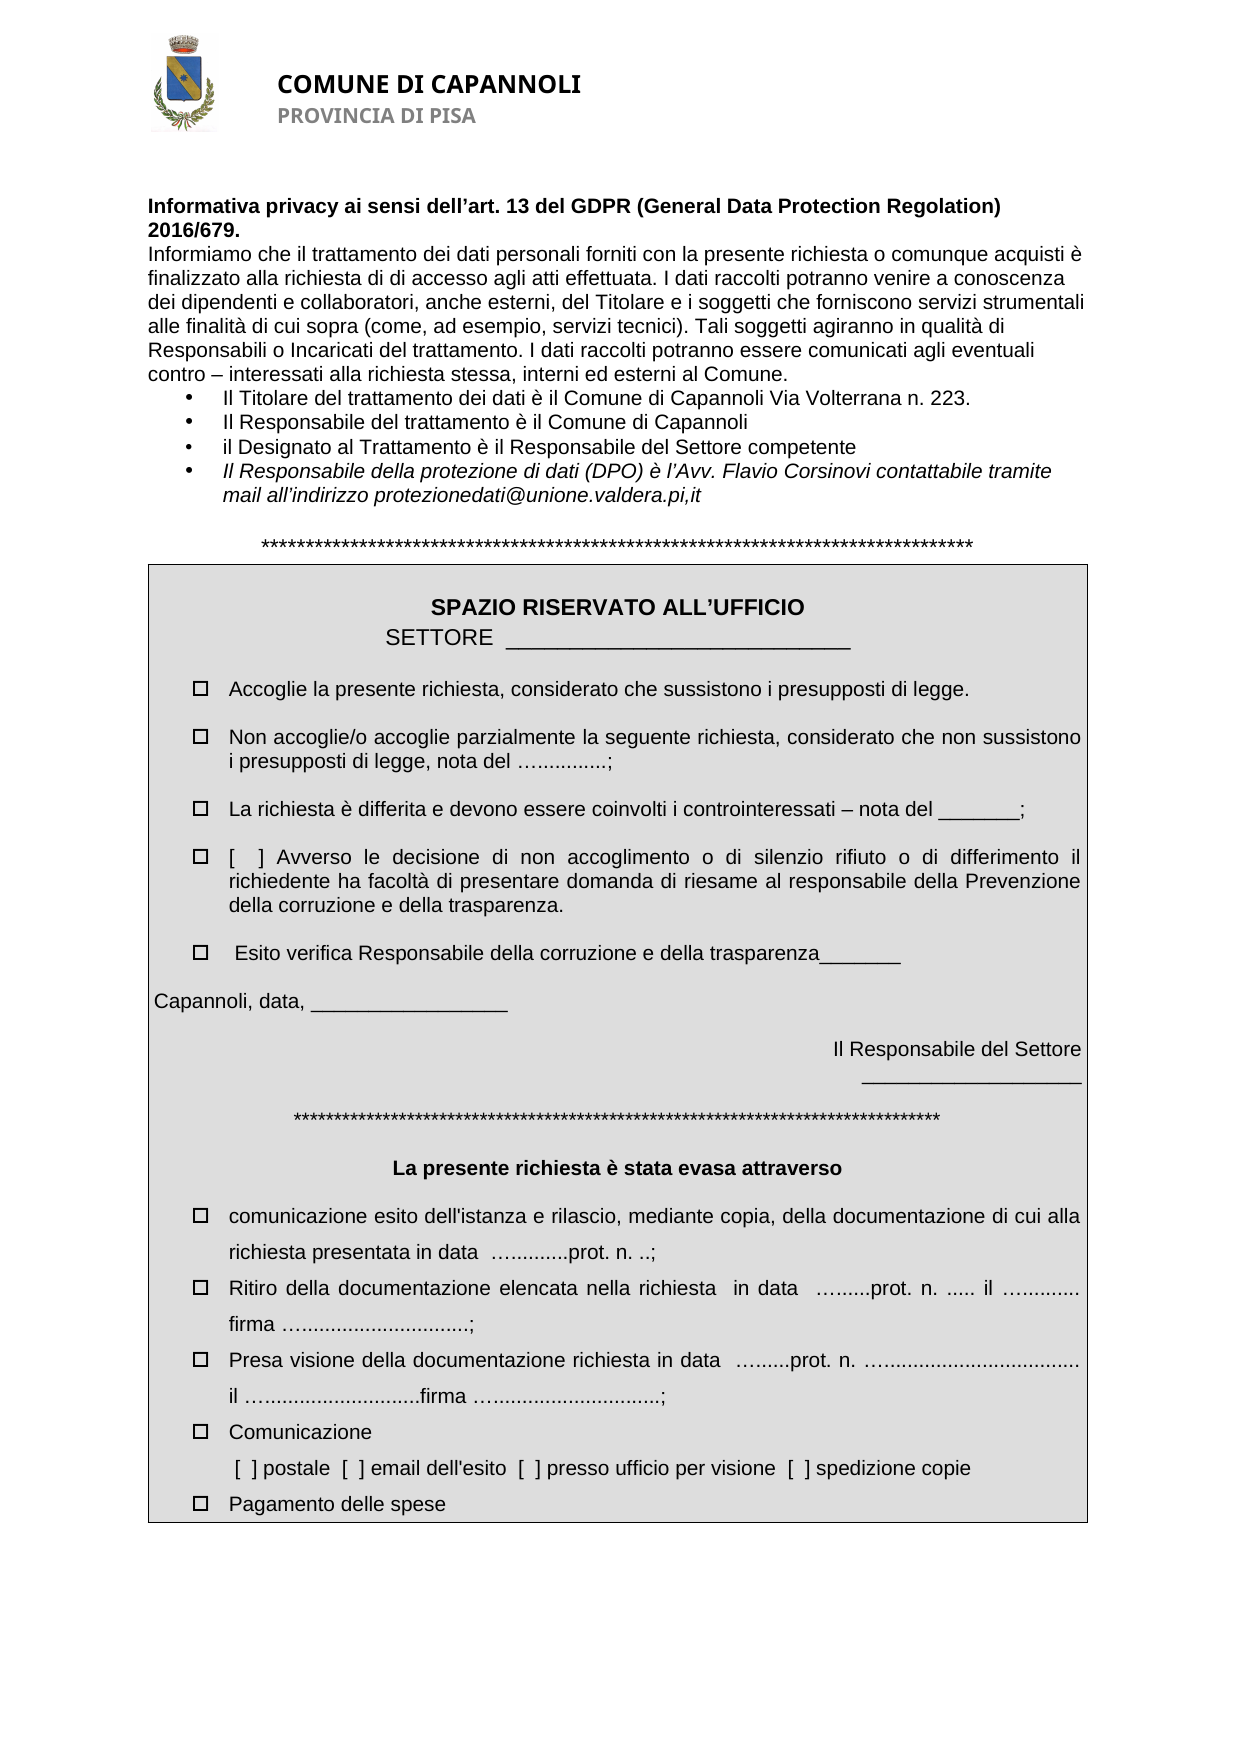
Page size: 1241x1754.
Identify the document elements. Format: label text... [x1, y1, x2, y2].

text Informativa privacy ai sensi dell’art. 13 del GDPR (General Data Protection Regolation) 2016/679. [148, 170, 1087, 242]
text Informiamo che il trattamento dei dati personali forniti con la presente richiesta o comunque acquisti è finalizzato alla richiesta di di accesso agli atti effettuata. I dati raccolti potranno venire a conoscenza dei dipendenti e collaboratori, anche esterni, del Titolare e i soggetti che forniscono servizi strumentali alle finalità di cui sopra (come, ad esempio, servizi tecnici). Tali soggetti agiranno in qualità di Responsabili o Incaricati del trattamento. I dati raccolti potranno essere comunicati agli eventuali contro – interessati alla richiesta stessa, interni ed esterni al Comune. [148, 242, 1087, 386]
list il Designato al Trattamento è il Responsabile del Settore competente [185, 435, 1087, 459]
text ******************************************************************************** [148, 533, 1087, 560]
list Il Responsabile della protezione di dati (DPO) è l’Avv. Flavio Corsinovi contattabile tramite mail all’indirizzo protezionedati@unione.valdera.pi,it [185, 459, 1087, 507]
list Il Responsabile del trattamento è il Comune di Capannoli [185, 410, 1087, 435]
list Il Titolare del trattamento dei dati è il Comune di Capannoli Via Volterrana n. 223. [185, 386, 1087, 410]
table_header SPAZIO RISERVATO ALL’UFFICIO SETTORE ___________________________ Accoglie la presente richiesta, considerato che sussistono i presupposti di legge. Non accoglie/o accoglie parzialmente la seguente richiesta, considerato che non sussistono i presupposti di legge, nota del …............; La richiesta è differita e devono essere coinvolti i controinteressati – nota del _______; [ ] Avverso le decisione di non accoglimento o di silenzio rifiuto o di differimento il richiedente ha facoltà di presentare domanda di riesame al responsabile della Prevenzione della corruzione e della trasparenza. Esito verifica Responsabile della corruzione e della trasparenza_______ Capannoli, data, _________________ Il Responsabile del Settore ___________________ ******************************************************************************** La presente richiesta è stata evasa attraverso comunicazione esito dell'istanza e rilascio, mediante copia, della documentazione di cui alla richiesta presentata in data …..........prot. n. ..; Ritiro della documentazione elencata nella richiesta in data …......prot. n. ..... il ….......... firma ….............................; Presa visione della documentazione richiesta in data …......prot. n. ….................................. il …...........................firma ….............................; Comunicazione [ ] postale [ ] email dell'esito [ ] presso ufficio per visione [ ] spedizione copie Pagamento delle spese [149, 565, 1087, 1522]
picture [151, 33, 219, 132]
